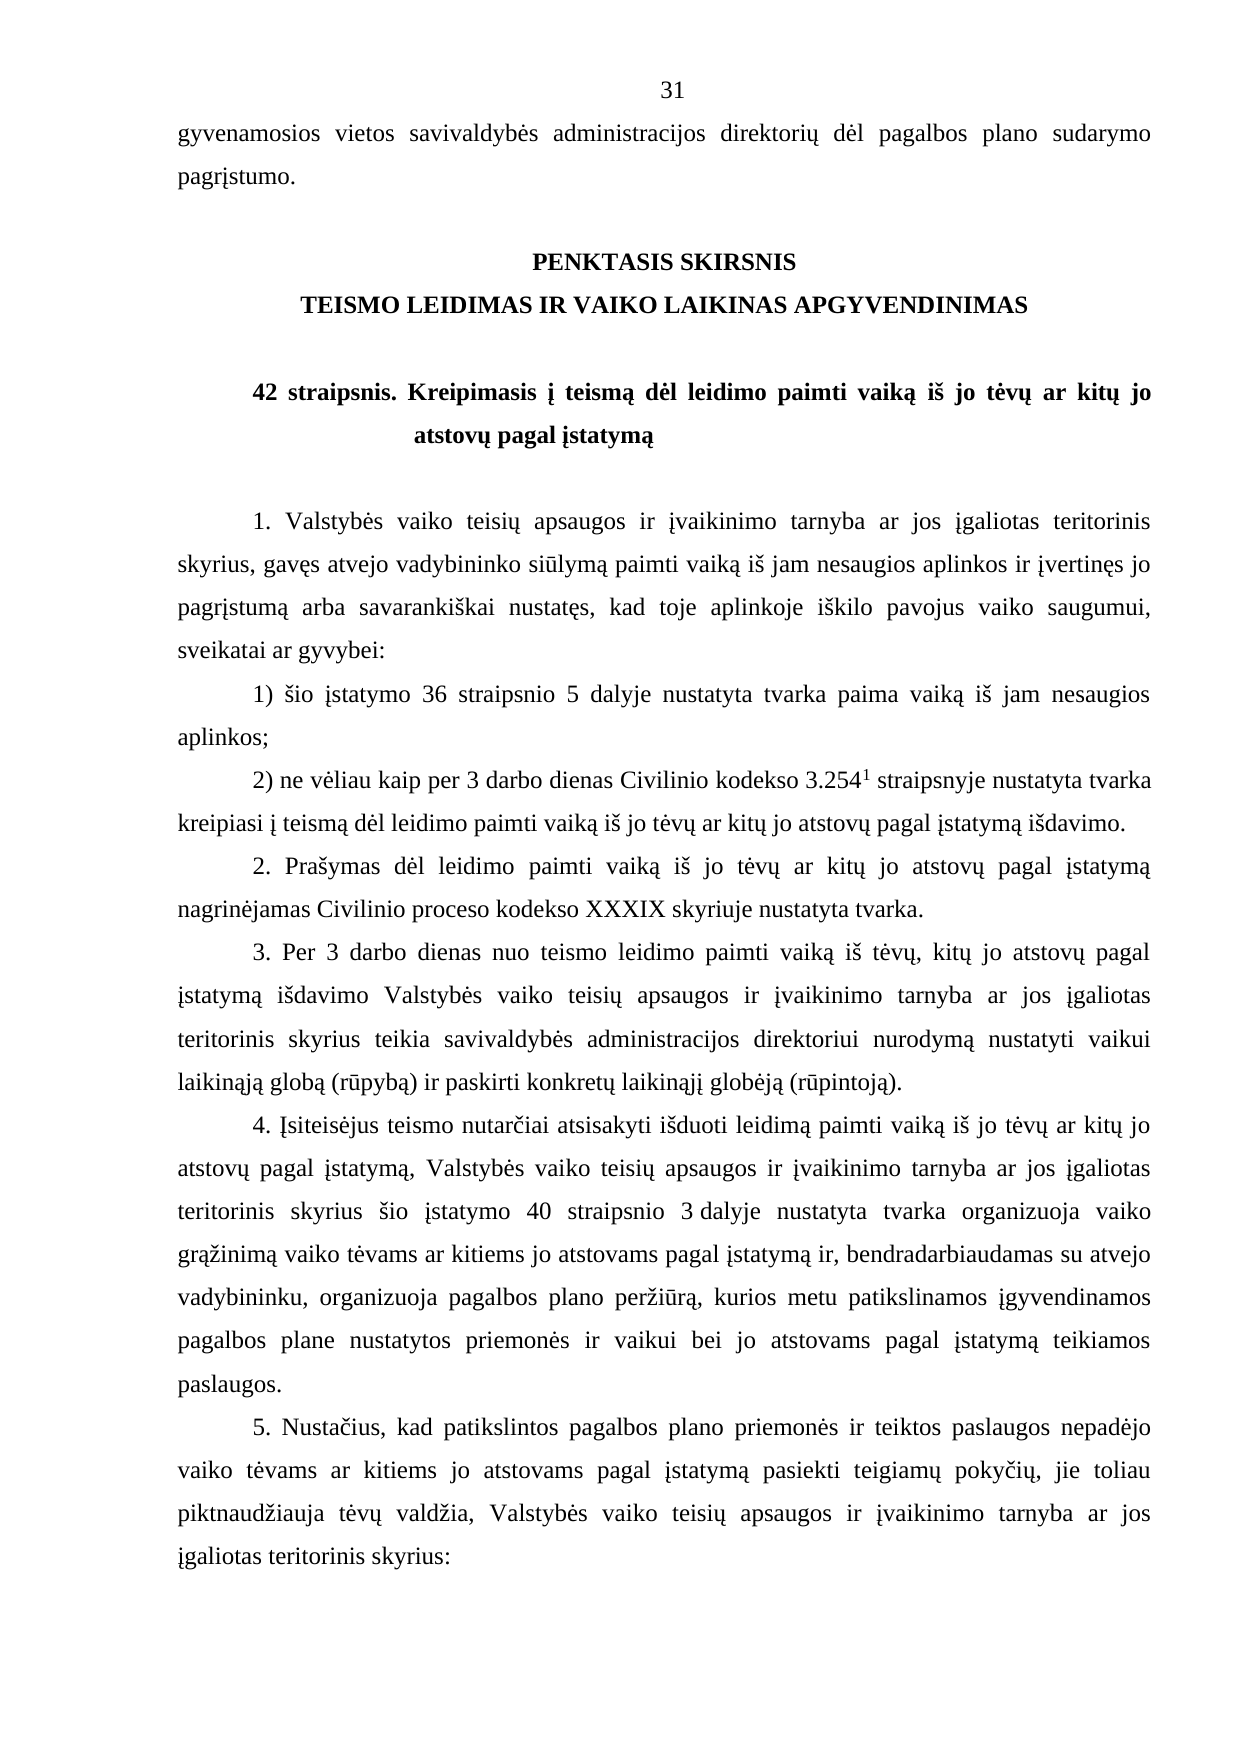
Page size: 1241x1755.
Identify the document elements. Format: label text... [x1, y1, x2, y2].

text 4. Įsiteisėjus teismo nutarčiai atsisakyti išduoti leidimą paimti vaiką iš jo tėvų ar kitų jo atstovų pagal įstatymą, Valstybės vaiko teisių apsaugos ir įvaikinimo tarnyba ar jos įgaliotas teritorinis skyrius šio įstatymo 40 straipsnio 3 dalyje nustatyta tvarka organizuoja vaiko grąžinimą vaiko tėvams ar kitiems jo atstovams pagal įstatymą ir, bendradarbiaudamas su atvejo vadybininku, organizuoja pagalbos plano peržiūrą, kurios metu patikslinamos įgyvendinamos pagalbos plane nustatytos priemonės ir vaikui bei jo atstovams pagal įstatymą teikiamos paslaugos. [177, 1110, 1152, 1397]
text 1. Valstybės vaiko teisių apsaugos ir įvaikinimo tarnyba ar jos įgaliotas teritorinis skyrius, gavęs atvejo vadybininko siūlymą paimti vaiką iš jam nesaugios aplinkos ir įvertinęs jo pagrįstumą arba savarankiškai nustatęs, kad toje aplinkoje iškilo pavojus vaiko saugumui, sveikatai ar gyvybei: [177, 506, 1152, 664]
text 2. Prašymas dėl leidimo paimti vaiką iš jo tėvų ar kitų jo atstovų pagal įstatymą nagrinėjamas Civilinio proceso kodekso XXXIX skyriuje nustatyta tvarka. [177, 851, 1152, 923]
text 5. Nustačius, kad patikslintos pagalbos plano priemonės ir teiktos paslaugos nepadėjo vaiko tėvams ar kitiems jo atstovams pagal įstatymą pasiekti teigiamų pokyčių, jie toliau piktnaudžiauja tėvų valdžia, Valstybės vaiko teisių apsaugos ir įvaikinimo tarnyba ar jos įgaliotas teritorinis skyrius: [177, 1412, 1152, 1570]
text PENKTASIS SKIRSNIS [177, 247, 1152, 276]
text TEISMO LEIDIMAS IR VAIKO LAIKINAS APGYVENDINIMAS [177, 291, 1152, 319]
text 3. Per 3 darbo dienas nuo teismo leidimo paimti vaiką iš tėvų, kitų jo atstovų pagal įstatymą išdavimo Valstybės vaiko teisių apsaugos ir įvaikinimo tarnyba ar jos įgaliotas teritorinis skyrius teikia savivaldybės administracijos direktoriui nurodymą nustatyti vaikui laikinąją globą (rūpybą) ir paskirti konkretų laikinąjį globėją (rūpintoją). [177, 937, 1152, 1096]
text gyvenamosios vietos savivaldybės administracijos direktorių dėl pagalbos plano sudarymo pagrįstumo. [177, 118, 1152, 190]
text 42 straipsnis. Kreipimasis į teismą dėl leidimo paimti vaiką iš jo tėvų ar kitų jo atstovų pagal įstatymą [252, 377, 1152, 449]
text 1) šio įstatymo 36 straipsnio 5 dalyje nustatyta tvarka paima vaiką iš jam nesaugios aplinkos; [177, 679, 1152, 751]
text 2) ne vėliau kaip per 3 darbo dienas Civilinio kodekso 3.2541 straipsnyje nustatyta tvarka kreipiasi į teismą dėl leidimo paimti vaiką iš jo tėvų ar kitų jo atstovų pagal įstatymą išdavimo. [177, 765, 1152, 837]
